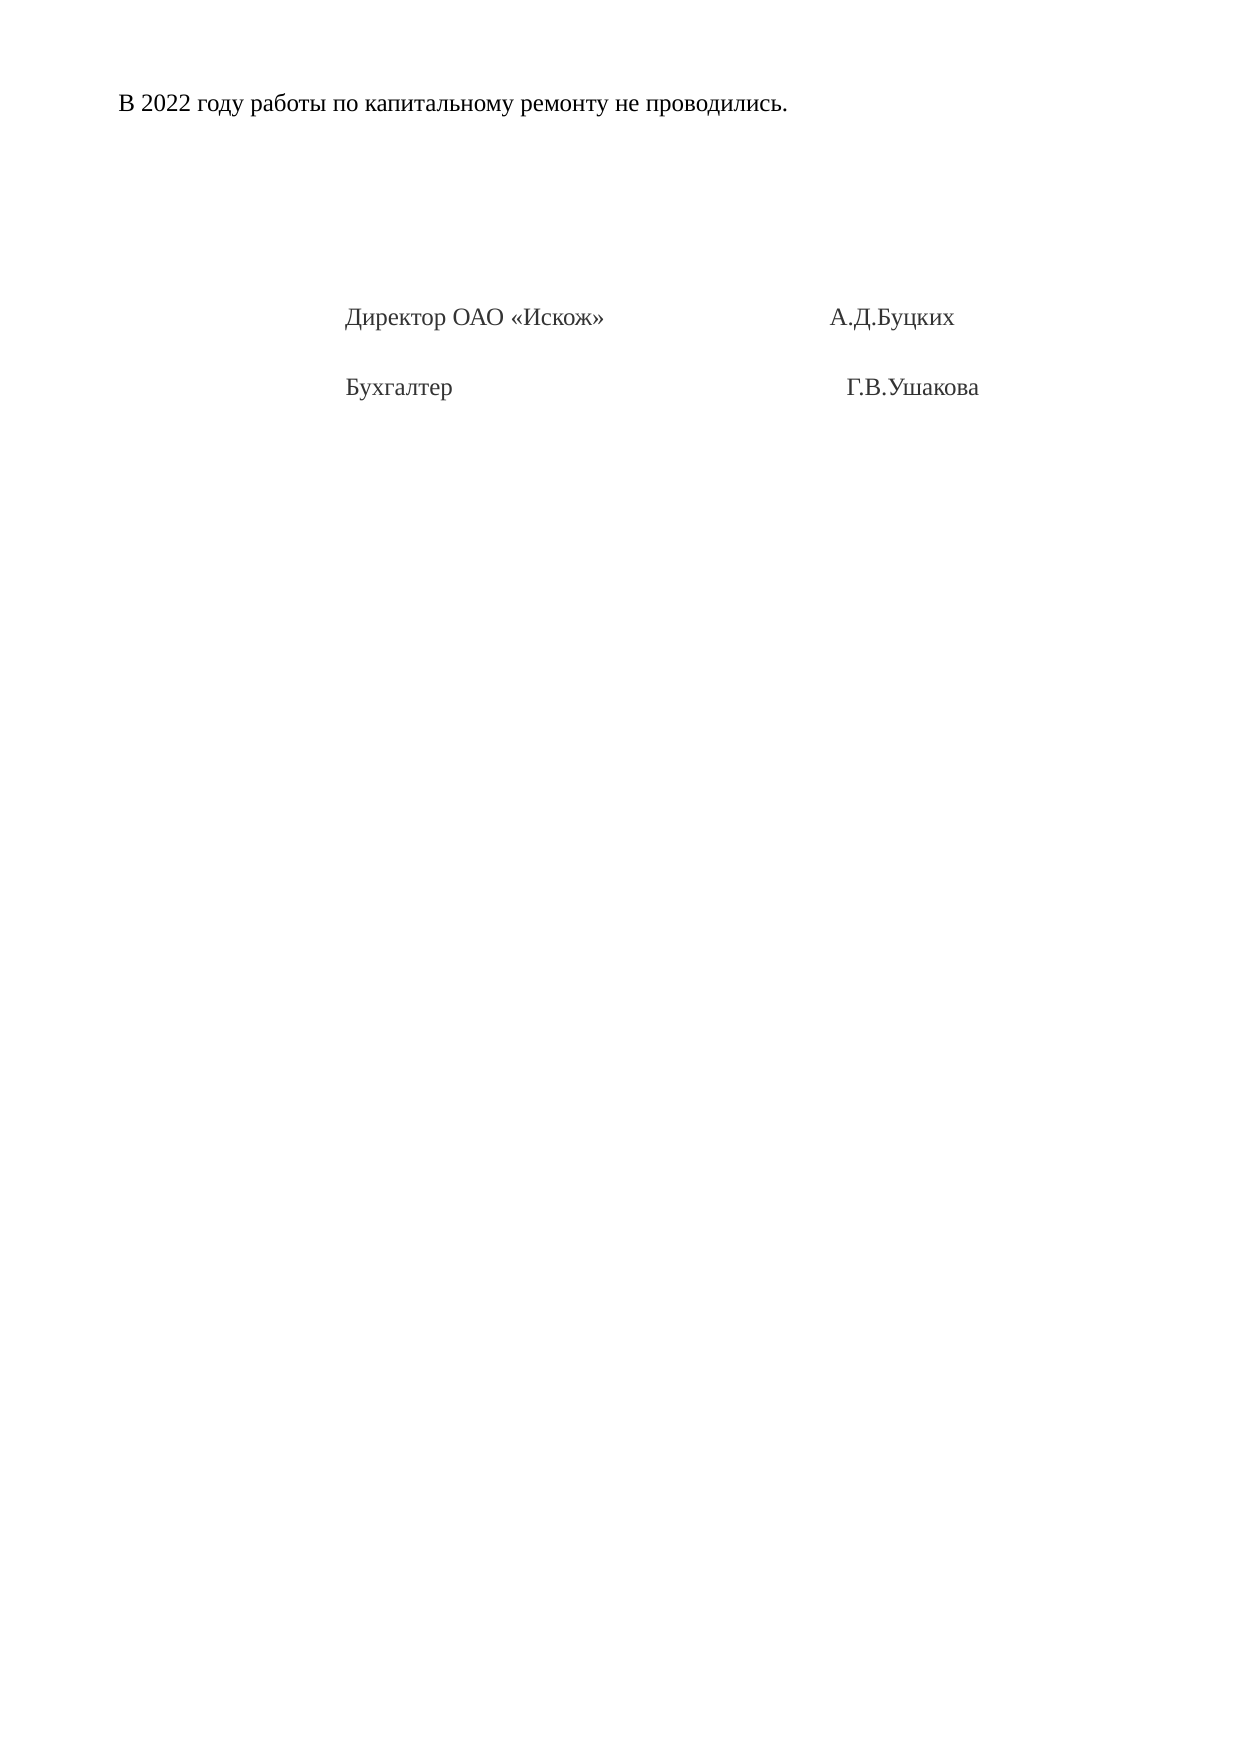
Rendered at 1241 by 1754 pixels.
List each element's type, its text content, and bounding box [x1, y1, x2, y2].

text Бухгалтер Г.В.Ушакова [118, 372, 1181, 400]
text В 2022 году работы по капитальному ремонту не проводились. [118, 88, 1181, 117]
text Директор ОАО «Искож» А.Д.Буцких [118, 302, 1181, 330]
